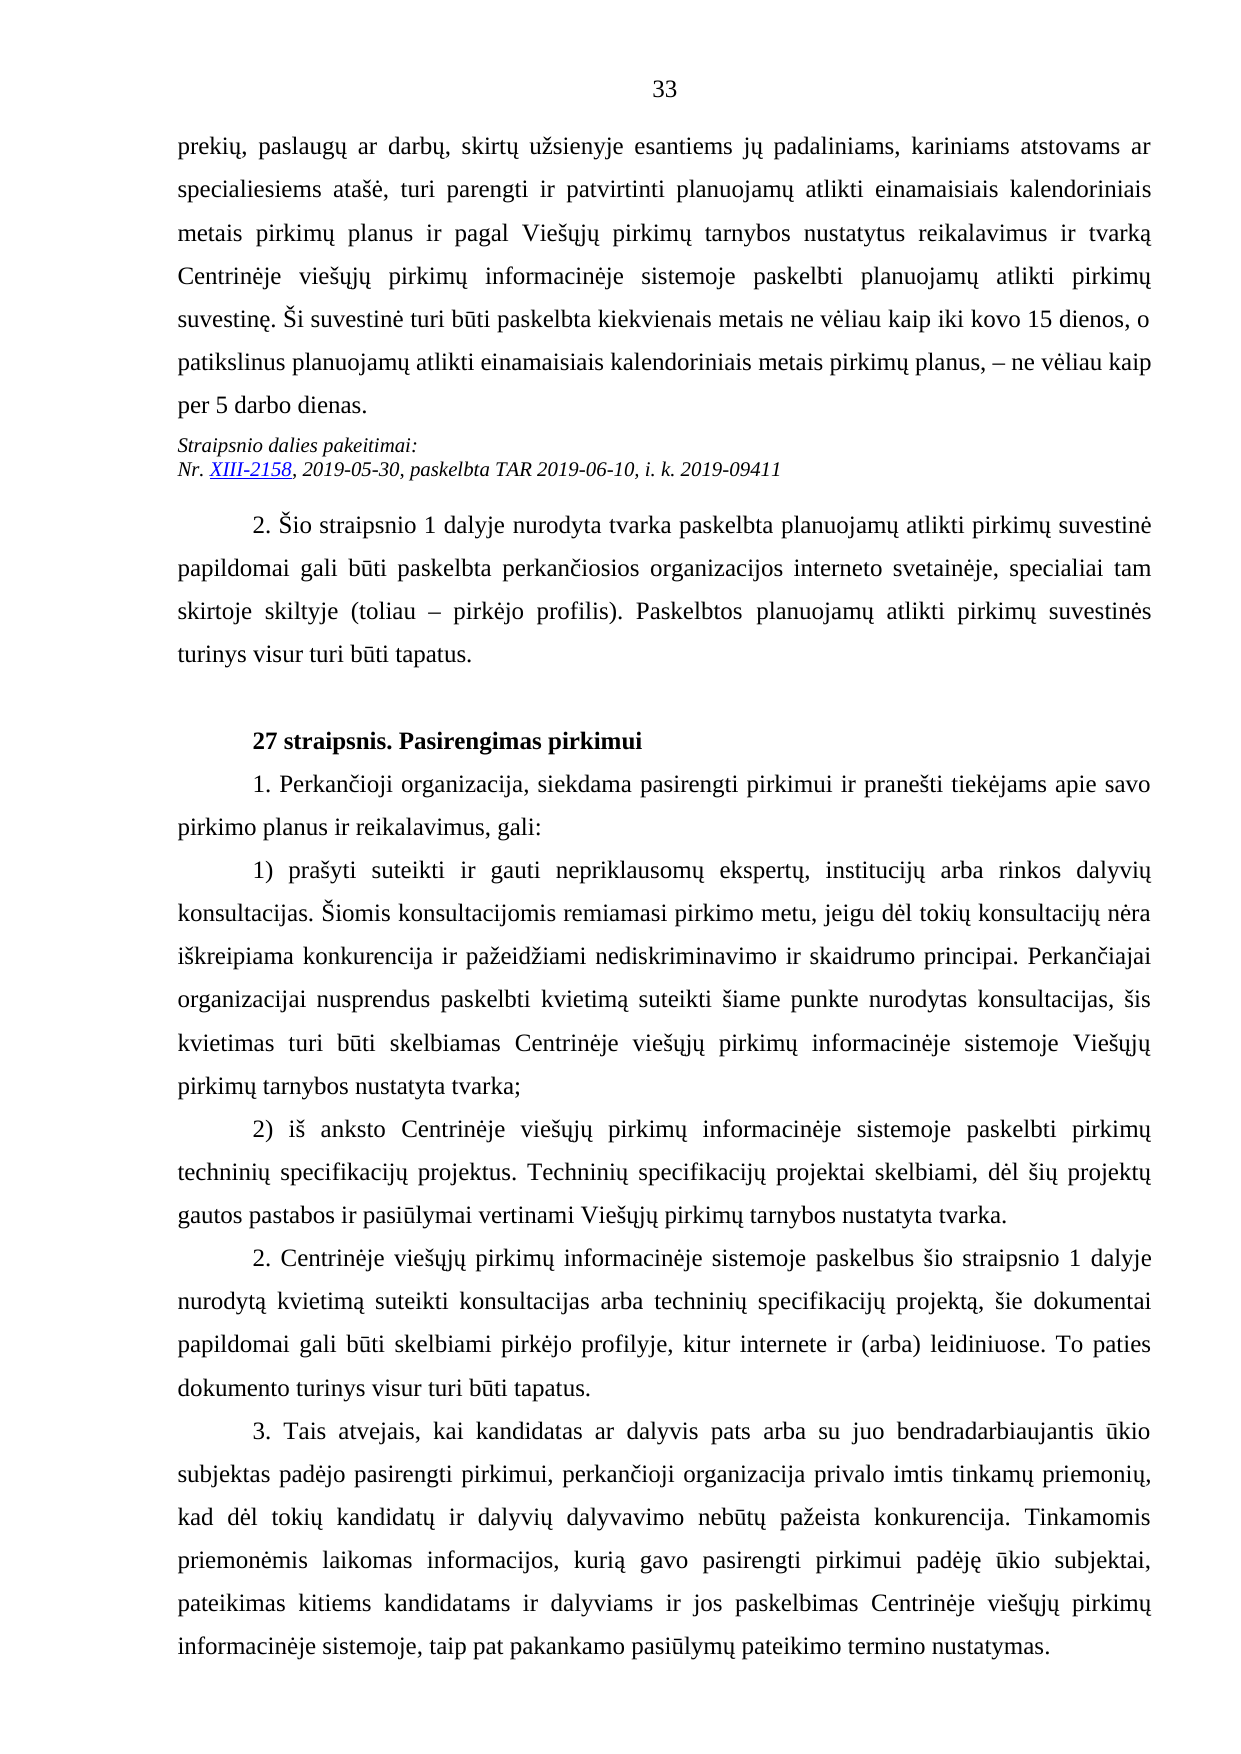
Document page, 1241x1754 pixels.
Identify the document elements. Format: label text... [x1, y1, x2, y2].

text 1) prašyti suteikti ir gauti nepriklausomų ekspertų, institucijų arba rinkos dalyvių konsultacijas. Šiomis konsultacijomis remiamasi pirkimo metu, jeigu dėl tokių konsultacijų nėra iškreipiama konkurencija ir pažeidžiami nediskriminavimo ir skaidrumo principai. Perkančiajai organizacijai nusprendus paskelbti kvietimą suteikti šiame punkte nurodytas konsultacijas, šis kvietimas turi būti skelbiamas Centrinėje viešųjų pirkimų informacinėje sistemoje Viešųjų pirkimų tarnybos nustatyta tvarka; [177, 855, 1152, 1099]
text Straipsnio dalies pakeitimai: [177, 433, 1152, 457]
text 2. Centrinėje viešųjų pirkimų informacinėje sistemoje paskelbus šio straipsnio 1 dalyje nurodytą kvietimą suteikti konsultacijas arba techninių specifikacijų projektą, šie dokumentai papildomai gali būti skelbiami pirkėjo profilyje, kitur internete ir (arba) leidiniuose. To paties dokumento turinys visur turi būti tapatus. [177, 1243, 1152, 1401]
text Nr. XIII-2158, 2019-05-30, paskelbta TAR 2019-06-10, i. k. 2019-09411 [177, 457, 1152, 481]
text 2) iš anksto Centrinėje viešųjų pirkimų informacinėje sistemoje paskelbti pirkimų techninių specifikacijų projektus. Techninių specifikacijų projektai skelbiami, dėl šių projektų gautos pastabos ir pasiūlymai vertinami Viešųjų pirkimų tarnybos nustatyta tvarka. [177, 1114, 1152, 1229]
text 3. Tais atvejais, kai kandidatas ar dalyvis pats arba su juo bendradarbiaujantis ūkio subjektas padėjo pasirengti pirkimui, perkančioji organizacija privalo imtis tinkamų priemonių, kad dėl tokių kandidatų ir dalyvių dalyvavimo nebūtų pažeista konkurencija. Tinkamomis priemonėmis laikomas informacijos, kurią gavo pasirengti pirkimui padėję ūkio subjektai, pateikimas kitiems kandidatams ir dalyviams ir jos paskelbimas Centrinėje viešųjų pirkimų informacinėje sistemoje, taip pat pakankamo pasiūlymų pateikimo termino nustatymas. [177, 1416, 1152, 1660]
text prekių, paslaugų ar darbų, skirtų užsienyje esantiems jų padaliniams, kariniams atstovams ar specialiesiems atašė, turi parengti ir patvirtinti planuojamų atlikti einamaisiais kalendoriniais metais pirkimų planus ir pagal Viešųjų pirkimų tarnybos nustatytus reikalavimus ir tvarką Centrinėje viešųjų pirkimų informacinėje sistemoje paskelbti planuojamų atlikti pirkimų suvestinę. Ši suvestinė turi būti paskelbta kiekvienais metais ne vėliau kaip iki kovo 15 dienos, o patikslinus planuojamų atlikti einamaisiais kalendoriniais metais pirkimų planus, – ne vėliau kaip per 5 darbo dienas. [177, 131, 1152, 419]
text 1. Perkančioji organizacija, siekdama pasirengti pirkimui ir pranešti tiekėjams apie savo pirkimo planus ir reikalavimus, gali: [177, 769, 1152, 841]
text 27 straipsnis. Pasirengimas pirkimui [177, 726, 1152, 754]
text 2. Šio straipsnio 1 dalyje nurodyta tvarka paskelbta planuojamų atlikti pirkimų suvestinė papildomai gali būti paskelbta perkančiosios organizacijos interneto svetainėje, specialiai tam skirtoje skiltyje (toliau – pirkėjo profilis). Paskelbtos planuojamų atlikti pirkimų suvestinės turinys visur turi būti tapatus. [177, 510, 1152, 668]
